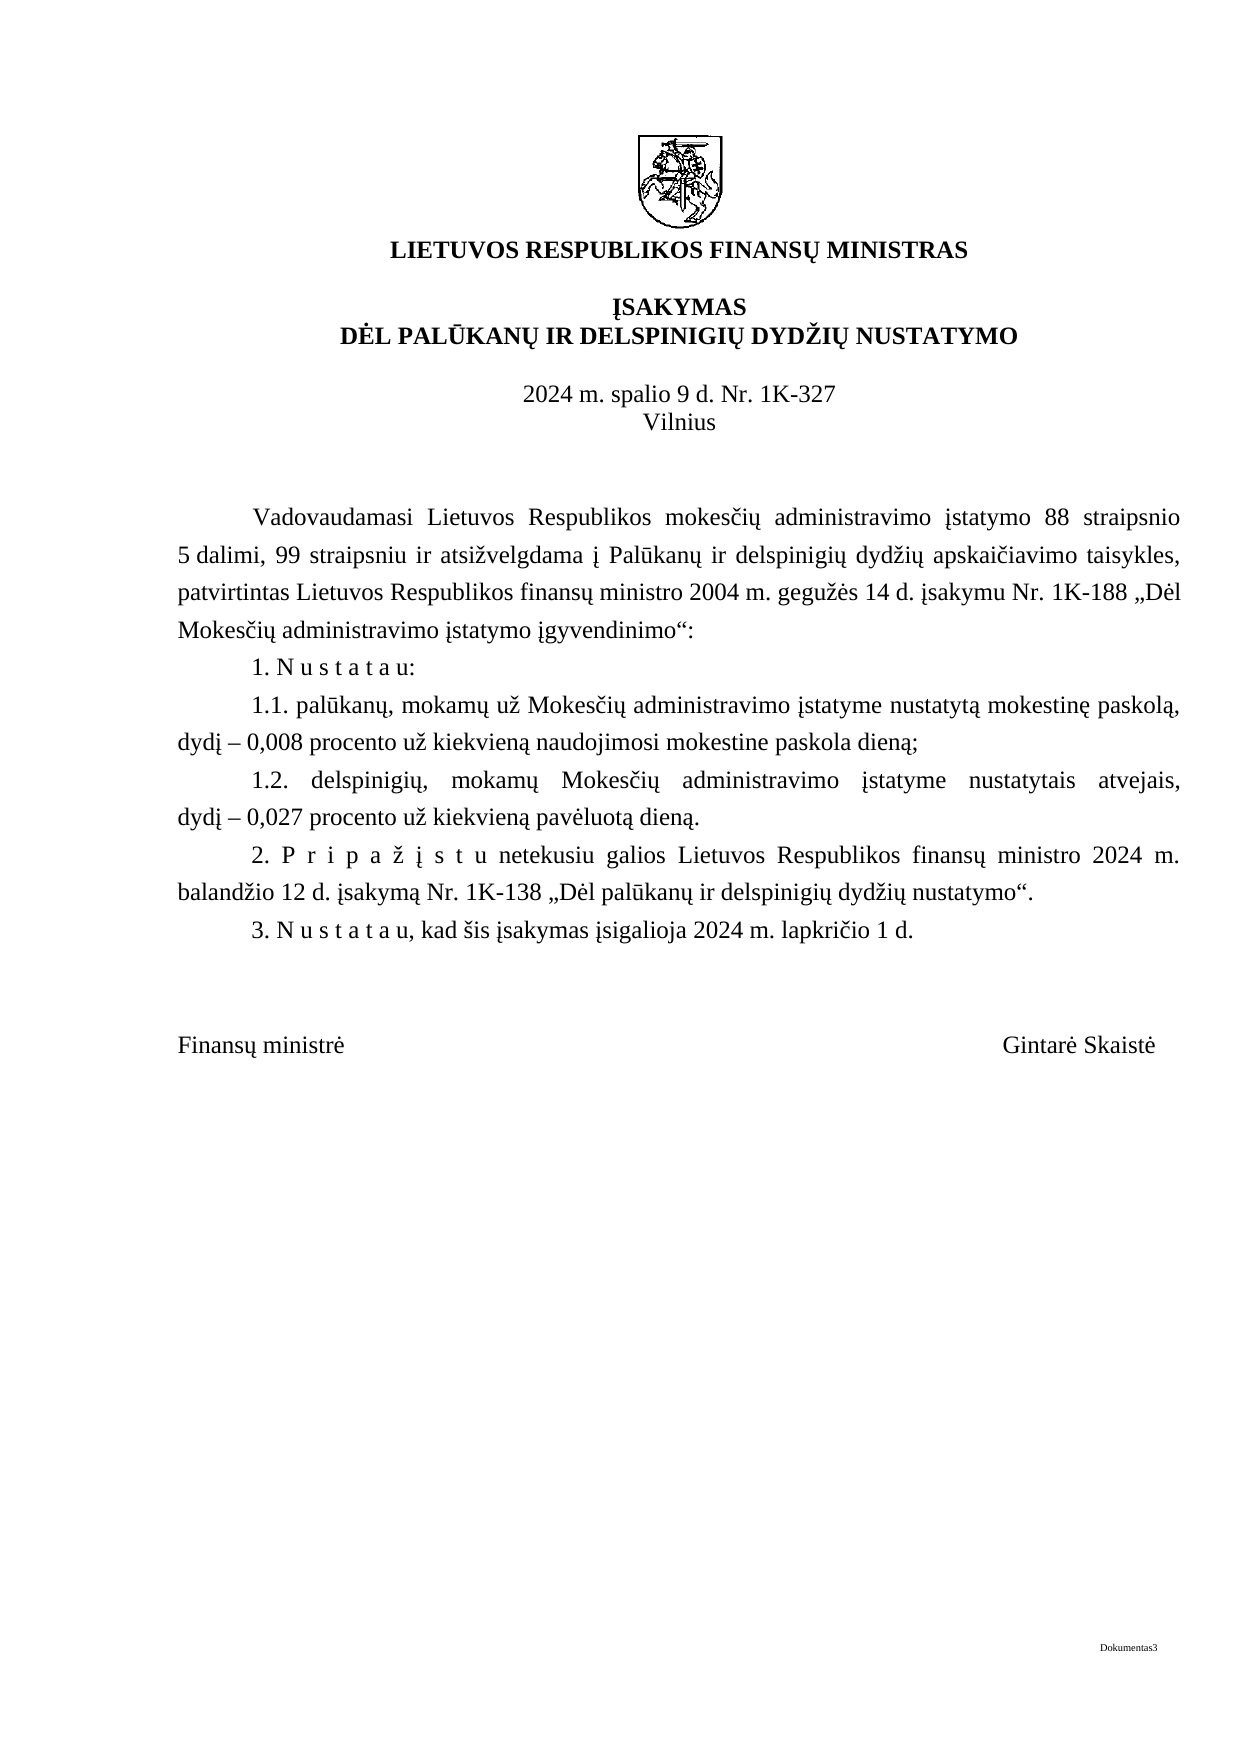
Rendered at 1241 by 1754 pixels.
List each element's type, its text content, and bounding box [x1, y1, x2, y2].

text 1.1. palūkanų, mokamų už Mokesčių administravimo įstatyme nustatytą mokestinę paskolą, dydį – 0,008 procento už kiekvieną naudojimosi mokestine paskola dieną; [177, 681, 1181, 756]
text Vilnius [177, 407, 1181, 436]
text DĖL PALŪKANŲ IR DELSPINIGIŲ DYDŽIŲ NUSTATYMO [177, 321, 1181, 350]
text Vadovaudamasi Lietuvos Respublikos mokesčių administravimo įstatymo 88 straipsnio 5 dalimi, 99 straipsniu ir atsižvelgdama į Palūkanų ir delspinigių dydžių apskaičiavimo taisykles, patvirtintas Lietuvos Respublikos finansų ministro 2004 m. gegužės 14 d. įsakymu Nr. 1K-188 „Dėl Mokesčių administravimo įstatymo įgyvendinimo“: [177, 494, 1181, 644]
text 3. N u s t a t a u, kad šis įsakymas įsigalioja 2024 m. lapkričio 1 d. [177, 906, 1181, 944]
text ĮSAKYMAS [177, 292, 1181, 321]
text Finansų ministrė Gintarė Skaistė [177, 1030, 1181, 1059]
text LIETUVOS RESPUBLIKOS FINANSŲ MINISTRAS [177, 235, 1181, 264]
text 1. N u s t a t a u: [177, 644, 1181, 681]
text 2. P r i p a ž į s t u netekusiu galios Lietuvos Respublikos finansų ministro 2024 m. balandžio 12 d. įsakymą Nr. 1K-138 „Dėl palūkanų ir delspinigių dydžių nustatymo“. [177, 831, 1181, 906]
text 2024 m. spalio 9 d. Nr. 1K-327 [177, 379, 1181, 407]
text 1.2. delspinigių, mokamų Mokesčių administravimo įstatyme nustatytais atvejais, dydį – 0,027 procento už kiekvieną pavėluotą dieną. [177, 756, 1181, 831]
